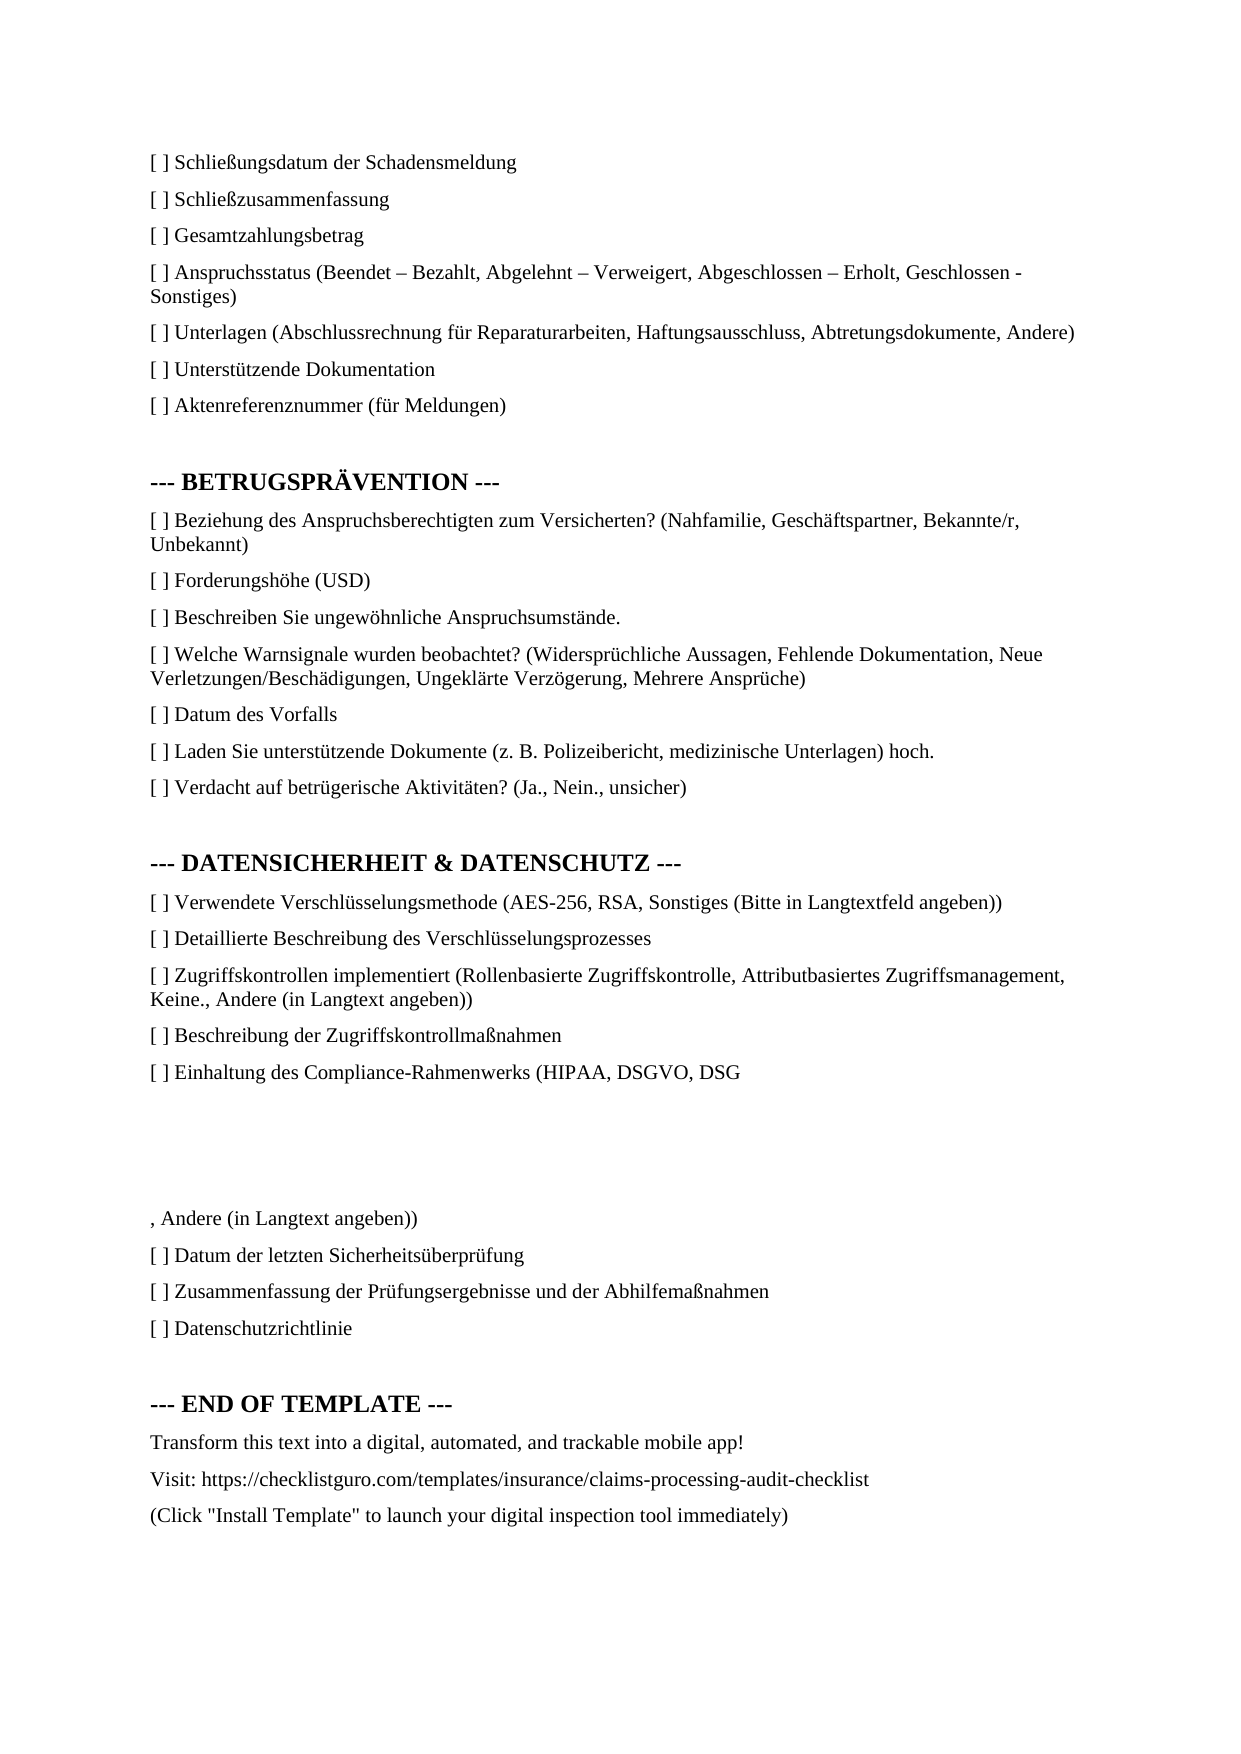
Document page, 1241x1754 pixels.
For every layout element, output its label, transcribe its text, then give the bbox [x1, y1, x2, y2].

text (Click "Install Template" to launch your digital inspection tool immediately) [150, 1503, 1090, 1527]
text [ ] Beschreibung der Zugriffskontrollmaßnahmen [150, 1023, 1090, 1047]
text [ ] Beziehung des Anspruchsberechtigten zum Versicherten? (Nahfamilie, Geschäftspartner, Bekannte/r, Unbekannt) [150, 508, 1090, 556]
text [ ] Datenschutzrichtlinie [150, 1316, 1090, 1340]
text [ ] Laden Sie unterstützende Dokumente (z. B. Polizeibericht, medizinische Unterlagen) hoch. [150, 739, 1090, 763]
text [ ] Verdacht auf betrügerische Aktivitäten? (Ja., Nein., unsicher) [150, 775, 1090, 799]
text [ ] Schließzusammenfassung [150, 187, 1090, 211]
text , Andere (in Langtext angeben)) [150, 1206, 1090, 1230]
text --- END OF TEMPLATE --- [150, 1389, 1090, 1418]
text --- DATENSICHERHEIT & DATENSCHUTZ --- [150, 848, 1090, 877]
text --- BETRUGSPRÄVENTION --- [150, 467, 1090, 495]
text [ ] Anspruchsstatus (Beendet – Bezahlt, Abgelehnt – Verweigert, Abgeschlossen – Erholt, Geschlossen - Sonstiges) [150, 260, 1090, 308]
text [ ] Forderungshöhe (USD) [150, 568, 1090, 592]
text [ ] Unterlagen (Abschlussrechnung für Reparaturarbeiten, Haftungsausschluss, Abtretungsdokumente, Andere) [150, 320, 1090, 344]
text [ ] Datum des Vorfalls [150, 702, 1090, 726]
text [ ] Aktenreferenznummer (für Meldungen) [150, 393, 1090, 417]
text Transform this text into a digital, automated, and trackable mobile app! [150, 1430, 1090, 1454]
text [ ] Welche Warnsignale wurden beobachtet? (Widersprüchliche Aussagen, Fehlende Dokumentation, Neue Verletzungen/Beschädigungen, Ungeklärte Verzögerung, Mehrere Ansprüche) [150, 642, 1090, 690]
text [ ] Verwendete Verschlüsselungsmethode (AES-256, RSA, Sonstiges (Bitte in Langtextfeld angeben)) [150, 890, 1090, 914]
text Visit: https://checklistguro.com/templates/insurance/claims-processing-audit-checklist [150, 1467, 1090, 1491]
text [ ] Gesamtzahlungsbetrag [150, 223, 1090, 247]
text [ ] Schließungsdatum der Schadensmeldung [150, 150, 1090, 174]
text [ ] Datum der letzten Sicherheitsüberprüfung [150, 1243, 1090, 1267]
text [ ] Unterstützende Dokumentation [150, 357, 1090, 381]
text [ ] Detaillierte Beschreibung des Verschlüsselungsprozesses [150, 926, 1090, 950]
text [ ] Zusammenfassung der Prüfungsergebnisse und der Abhilfemaßnahmen [150, 1279, 1090, 1303]
text [ ] Einhaltung des Compliance-Rahmenwerks (HIPAA, DSGVO, DSG [150, 1060, 1090, 1084]
text [ ] Beschreiben Sie ungewöhnliche Anspruchsumstände. [150, 605, 1090, 629]
text [ ] Zugriffskontrollen implementiert (Rollenbasierte Zugriffskontrolle, Attributbasiertes Zugriffsmanagement, Keine., Andere (in Langtext angeben)) [150, 963, 1090, 1011]
